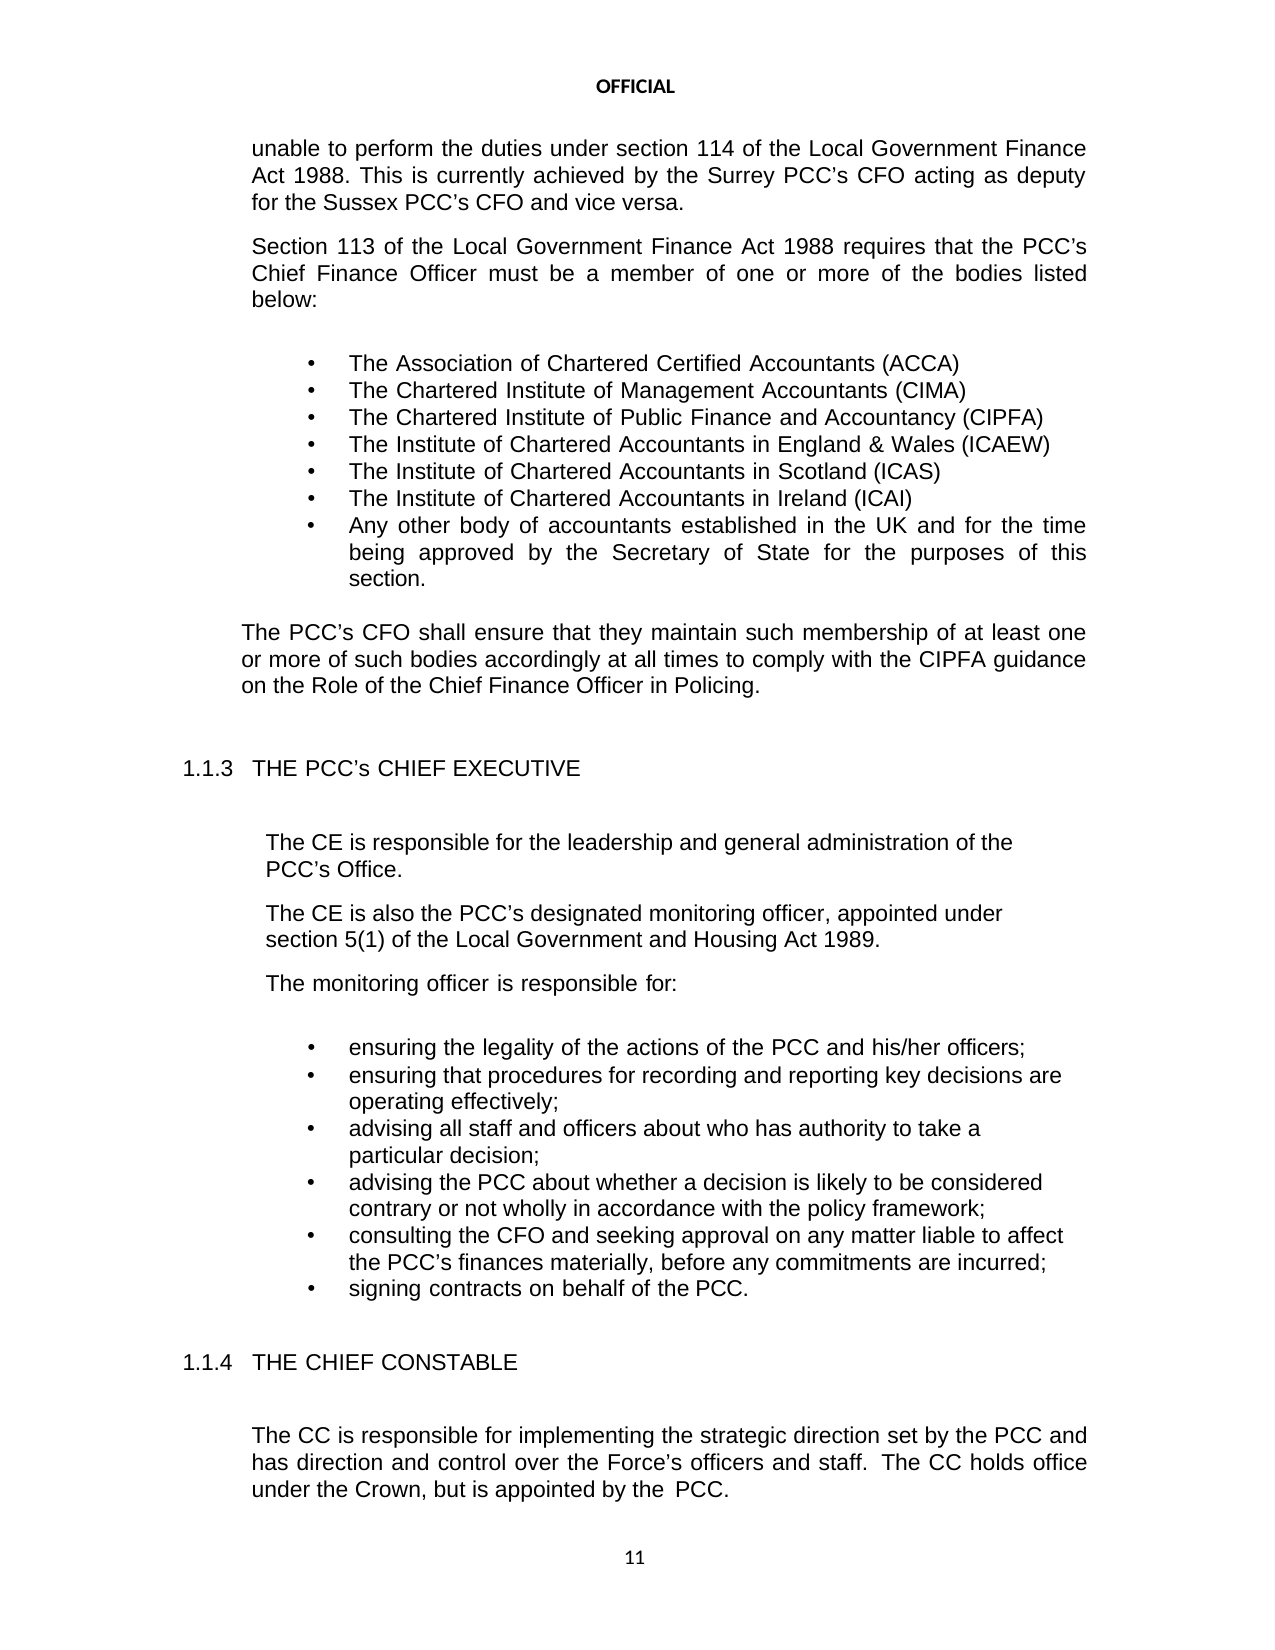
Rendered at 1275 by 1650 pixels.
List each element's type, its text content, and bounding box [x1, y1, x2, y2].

list The Chartered Institute of Public Finance and Accountancy (CIPFA) [307, 404, 1152, 430]
text Section 113 of the Local Government Finance Act 1988 requires that the PCC’s Chief Finance Officer must be a member of one or more of the bodies listed below: [251, 233, 1088, 313]
list advising the PCC about whether a decision is likely to be considered contrary or not wholly in accordance with the policy framework; [307, 1169, 1057, 1222]
text The monitoring officer is responsible for: [265, 970, 1152, 997]
list advising all staff and officers about who has authority to take a particular decision; [307, 1115, 992, 1168]
list THE PCC’s CHIEF EXECUTIVE [182, 755, 1152, 782]
list The Institute of Chartered Accountants in Ireland (ICAI) [307, 485, 1152, 511]
list ensuring that procedures for recording and reporting key decisions are operating effectively; [307, 1062, 1076, 1114]
list The Institute of Chartered Accountants in Scotland (ICAS) [307, 458, 1152, 484]
text The CC is responsible for implementing the strategic direction set by the PCC and has direction and control over the Force’s officers and staff. The CC holds office under the Crown, but is appointed by the PCC. [251, 1422, 1087, 1502]
list The Association of Chartered Certified Accountants (ACCA) [307, 350, 1152, 376]
list consulting the CFO and seeking approval on any matter liable to affect the PCC’s finances materially, before any commitments are incurred; [307, 1222, 1077, 1275]
text The CE is responsible for the leadership and general administration of the PCC’s Office. [265, 829, 1056, 882]
list The Chartered Institute of Management Accountants (CIMA) [307, 377, 1152, 403]
list signing contracts on behalf of the PCC. [307, 1276, 1152, 1302]
list Any other body of accountants established in the UK and for the time being approved by the Secretary of State for the purposes of this section. [307, 512, 1087, 591]
text The CE is also the PCC’s designated monitoring officer, appointed under section 5(1) of the Local Government and Housing Act 1989. [265, 900, 1056, 953]
subtitle THE CHIEF CONSTABLE [182, 1349, 1152, 1375]
text unable to perform the duties under section 114 of the Local Government Finance Act 1988. This is currently achieved by the Surrey PCC’s CFO acting as deputy for the Sussex PCC’s CFO and vice versa. [251, 135, 1087, 215]
text The PCC’s CFO shall ensure that they maintain such membership of at least one or more of such bodies accordingly at all times to comply with the CIPFA guidance on the Role of the Chief Finance Officer in Policing. [241, 619, 1088, 699]
list The Institute of Chartered Accountants in England & Wales (ICAEW) [307, 431, 1152, 457]
list ensuring the legality of the actions of the PCC and his/her officers; [307, 1034, 1152, 1061]
